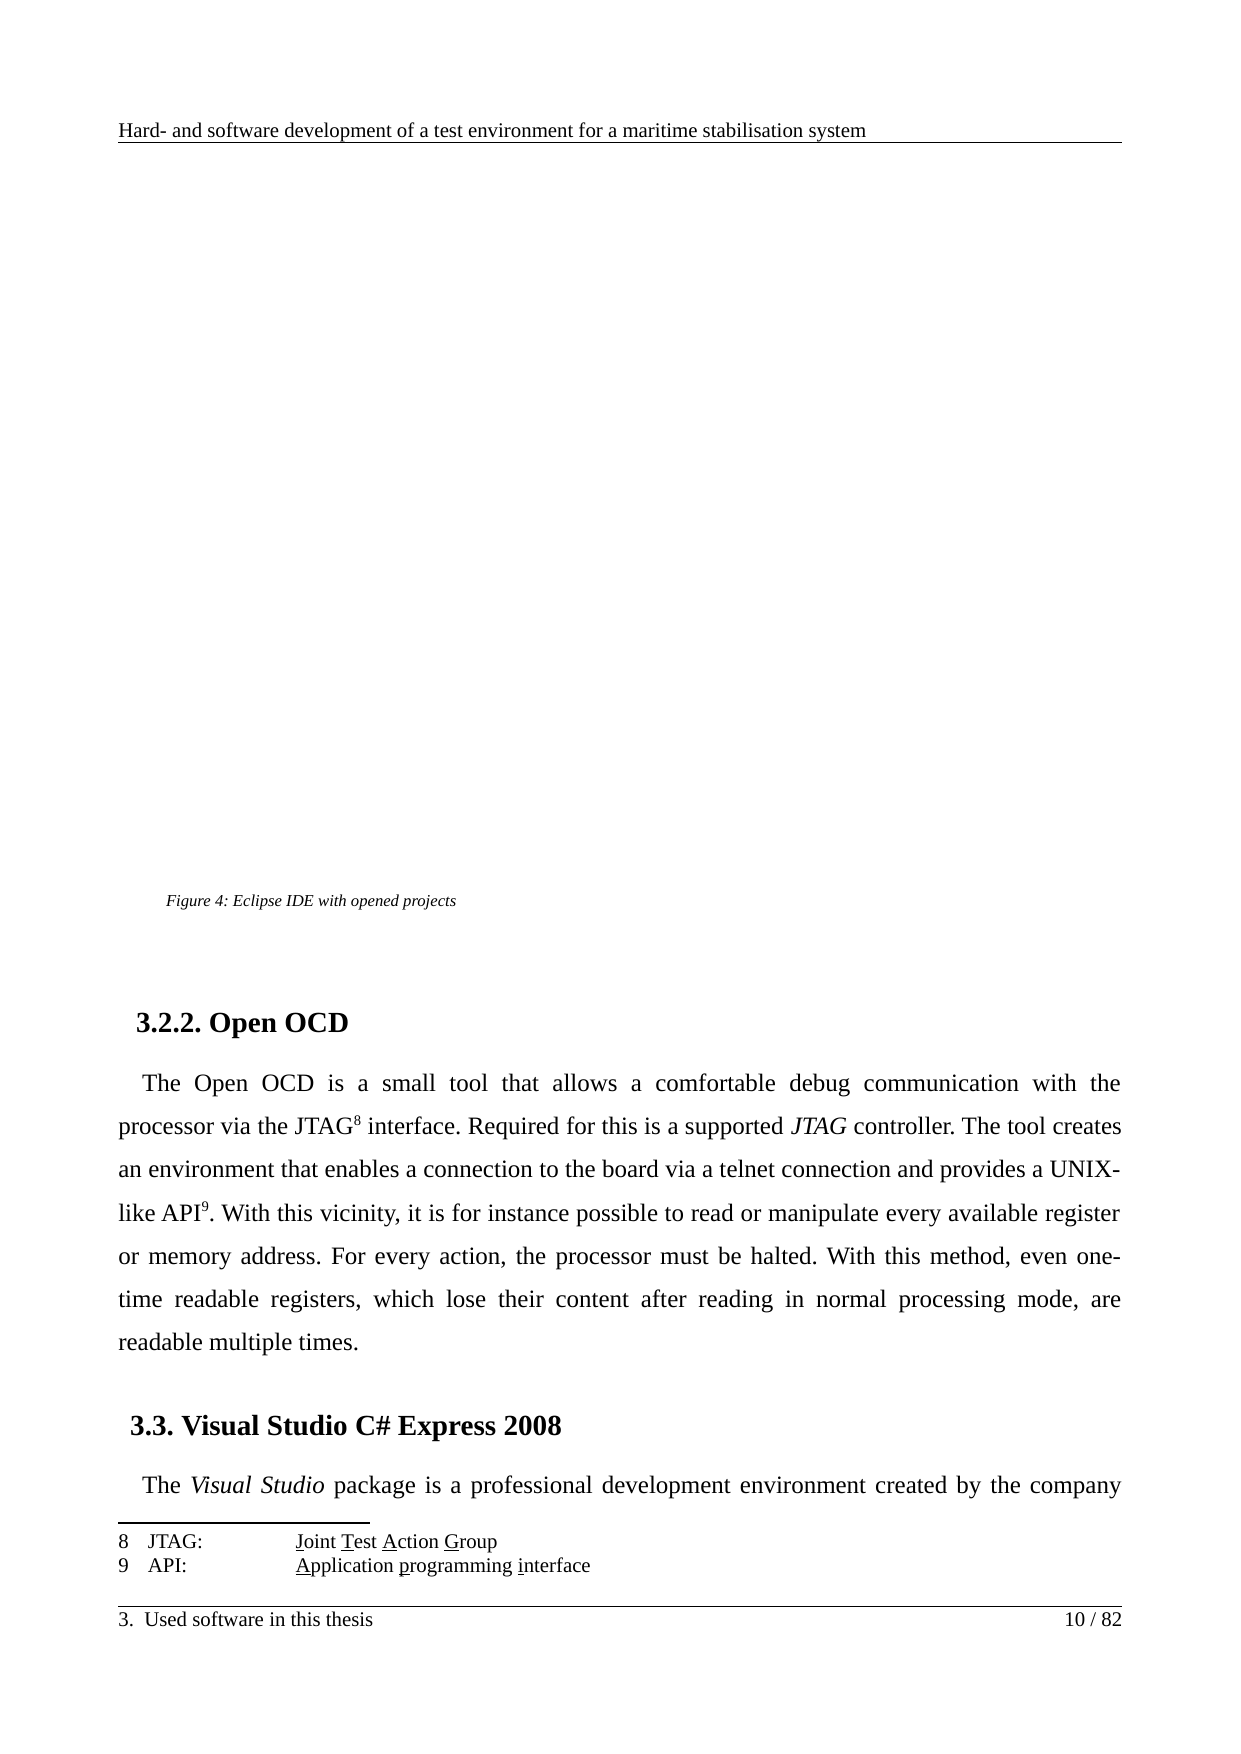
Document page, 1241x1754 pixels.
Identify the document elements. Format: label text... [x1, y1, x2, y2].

text The Visual Studio package is a professional development environment created by the company [118, 1470, 1122, 1499]
text JTAG: Joint Test Action Group [118, 1529, 1122, 1553]
subtitle Visual Studio C# Express 2008 [118, 1408, 1122, 1441]
text API: Application programming interface [118, 1553, 1122, 1577]
subtitle Open OCD [118, 1005, 1122, 1039]
text Figure 4: Eclipse IDE with opened projects [166, 189, 1074, 910]
text The Open OCD is a small tool that allows a comfortable debug communication with the processor via the JTAG interface. Required for this is a supported JTAG controller. The tool creates an environment that enables a connection to the board via a telnet connection and provides a UNIX-like API. With this vicinity, it is for instance possible to read or manipulate every available register or memory address. For every action, the processor must be halted. With this method, even one-time readable registers, which lose their content after reading in normal processing mode, are readable multiple times. [118, 1068, 1122, 1356]
